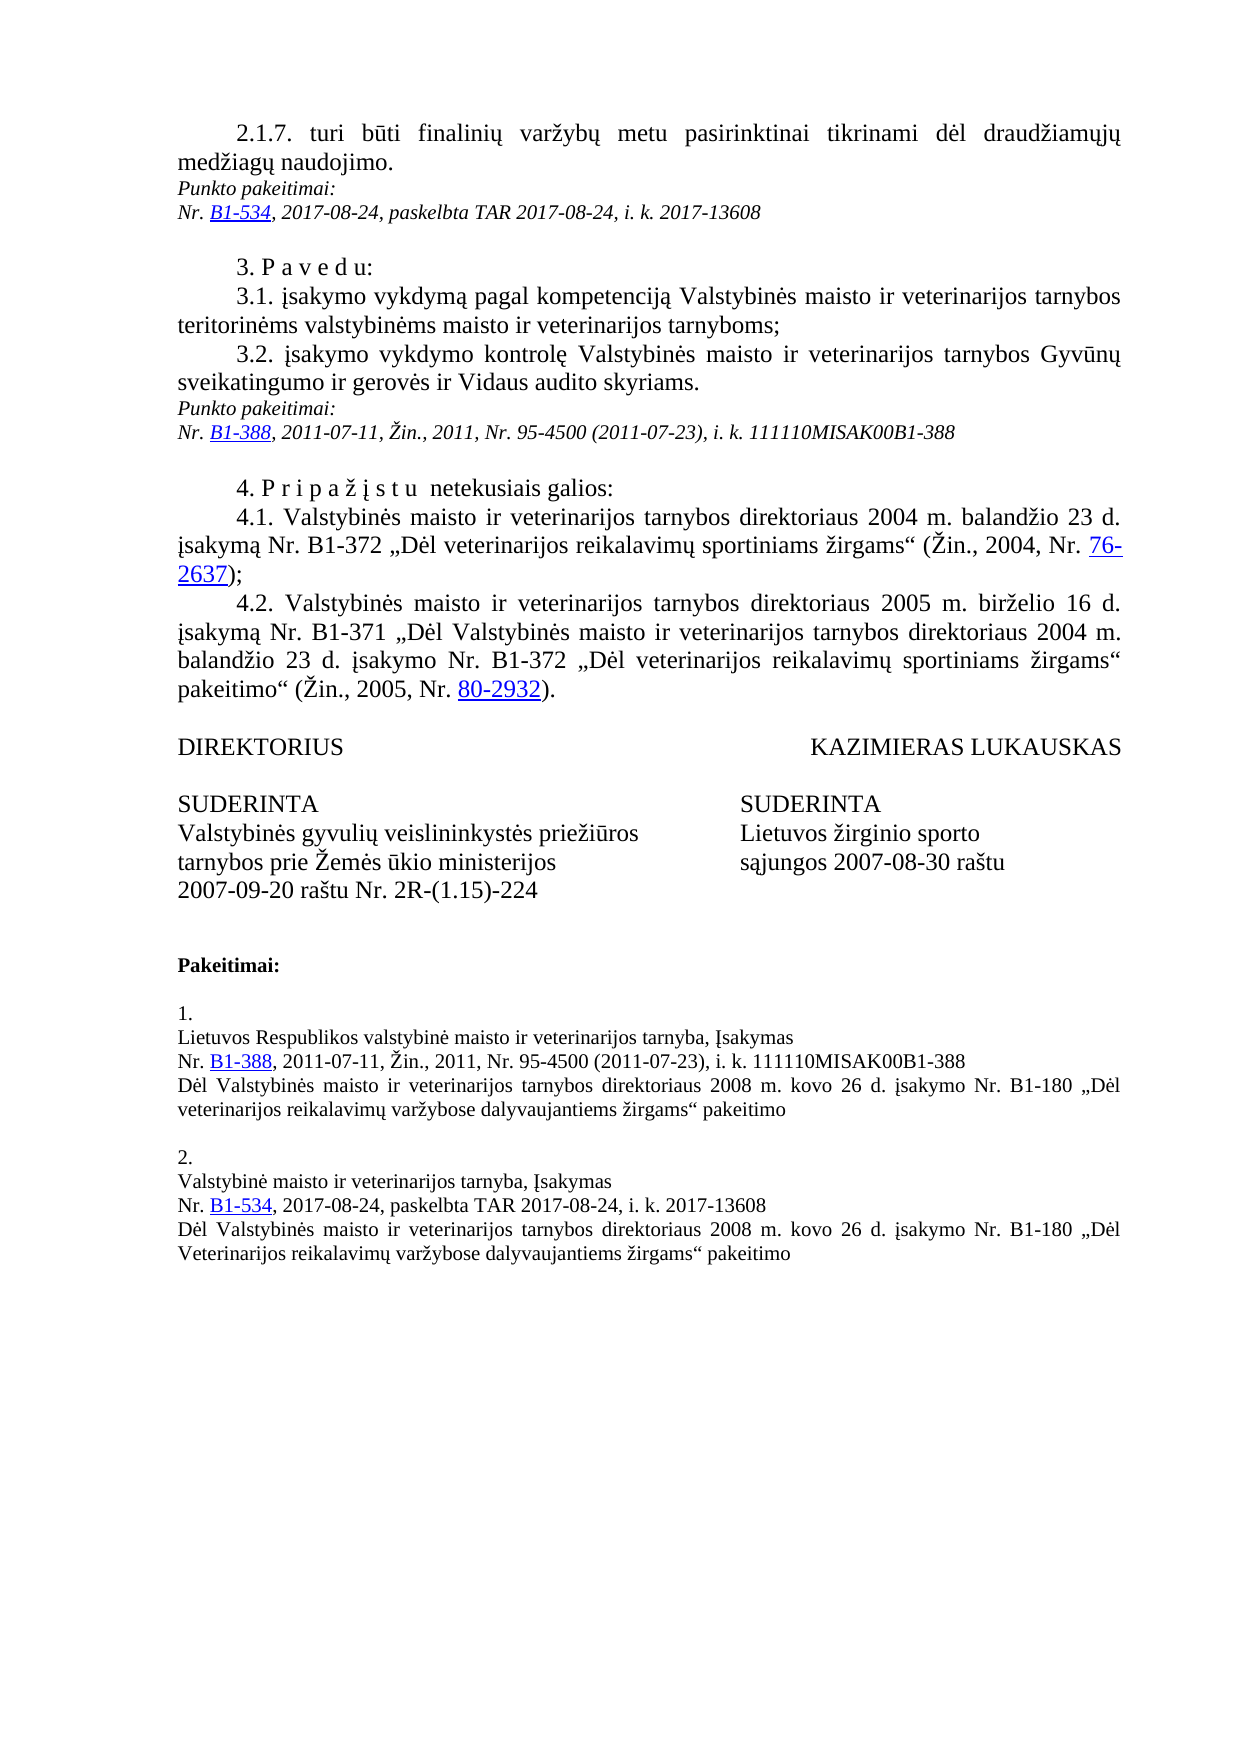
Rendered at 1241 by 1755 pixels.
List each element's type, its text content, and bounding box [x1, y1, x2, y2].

text 2007-09-20 raštu Nr. 2R-(1.15)-224 [177, 876, 1122, 904]
text 2.1.7. turi būti finalinių varžybų metu pasirinktinai tikrinami dėl draudžiamųjų medžiagų naudojimo. [177, 118, 1122, 176]
text 2. [177, 1145, 1122, 1169]
text Pakeitimai: [177, 952, 1122, 977]
text Nr. B1-388, 2011-07-11, Žin., 2011, Nr. 95-4500 (2011-07-23), i. k. 111110MISAK00B1-388 [177, 420, 1122, 444]
text Nr. B1-534, 2017-08-24, paskelbta TAR 2017-08-24, i. k. 2017-13608 [177, 1193, 1122, 1217]
text 3. Pavedu: [177, 252, 1122, 281]
text Valstybinės gyvulių veislininkystės priežiūros Lietuvos žirginio sporto [177, 818, 1122, 847]
text Dėl Valstybinės maisto ir veterinarijos tarnybos direktoriaus 2008 m. kovo 26 d. įsakymo Nr. B1-180 „Dėl veterinarijos reikalavimų varžybose dalyvaujantiems žirgams“ pakeitimo [177, 1073, 1122, 1121]
text SUDERINTA SUDERINTA [177, 789, 1122, 818]
text DIREKTORIUS KAZIMIERAS LUKAUSKAS [177, 732, 1122, 761]
text Lietuvos Respublikos valstybinė maisto ir veterinarijos tarnyba, Įsakymas [177, 1025, 1122, 1049]
text Nr. B1-534, 2017-08-24, paskelbta TAR 2017-08-24, i. k. 2017-13608 [177, 200, 1122, 224]
text Punkto pakeitimai: [177, 396, 1122, 420]
text 4.2. Valstybinės maisto ir veterinarijos tarnybos direktoriaus 2005 m. birželio 16 d. įsakymą Nr. B1-371 „Dėl Valstybinės maisto ir veterinarijos tarnybos direktoriaus 2004 m. balandžio 23 d. įsakymo Nr. B1-372 „Dėl veterinarijos reikalavimų sportiniams žirgams“ pakeitimo“ (Žin., 2005, Nr. 80-2932). [177, 588, 1122, 703]
text 4.1. Valstybinės maisto ir veterinarijos tarnybos direktoriaus 2004 m. balandžio 23 d. įsakymą Nr. B1-372 „Dėl veterinarijos reikalavimų sportiniams žirgams“ (Žin., 2004, Nr. 76-2637); [177, 502, 1122, 588]
text 3.1. įsakymo vykdymą pagal kompetenciją Valstybinės maisto ir veterinarijos tarnybos teritorinėms valstybinėms maisto ir veterinarijos tarnyboms; [177, 281, 1122, 339]
text 3.2. įsakymo vykdymo kontrolę Valstybinės maisto ir veterinarijos tarnybos Gyvūnų sveikatingumo ir gerovės ir Vidaus audito skyriams. [177, 339, 1122, 396]
text 4. Pripažįstu netekusiais galios: [177, 473, 1122, 502]
text Valstybinė maisto ir veterinarijos tarnyba, Įsakymas [177, 1169, 1122, 1193]
text Nr. B1-388, 2011-07-11, Žin., 2011, Nr. 95-4500 (2011-07-23), i. k. 111110MISAK00B1-388 [177, 1049, 1122, 1073]
text Punkto pakeitimai: [177, 176, 1122, 200]
text 1. [177, 1001, 1122, 1025]
text Dėl Valstybinės maisto ir veterinarijos tarnybos direktoriaus 2008 m. kovo 26 d. įsakymo Nr. B1-180 „Dėl Veterinarijos reikalavimų varžybose dalyvaujantiems žirgams“ pakeitimo [177, 1217, 1122, 1265]
text tarnybos prie Žemės ūkio ministerijos sąjungos 2007-08-30 raštu [177, 847, 1122, 876]
